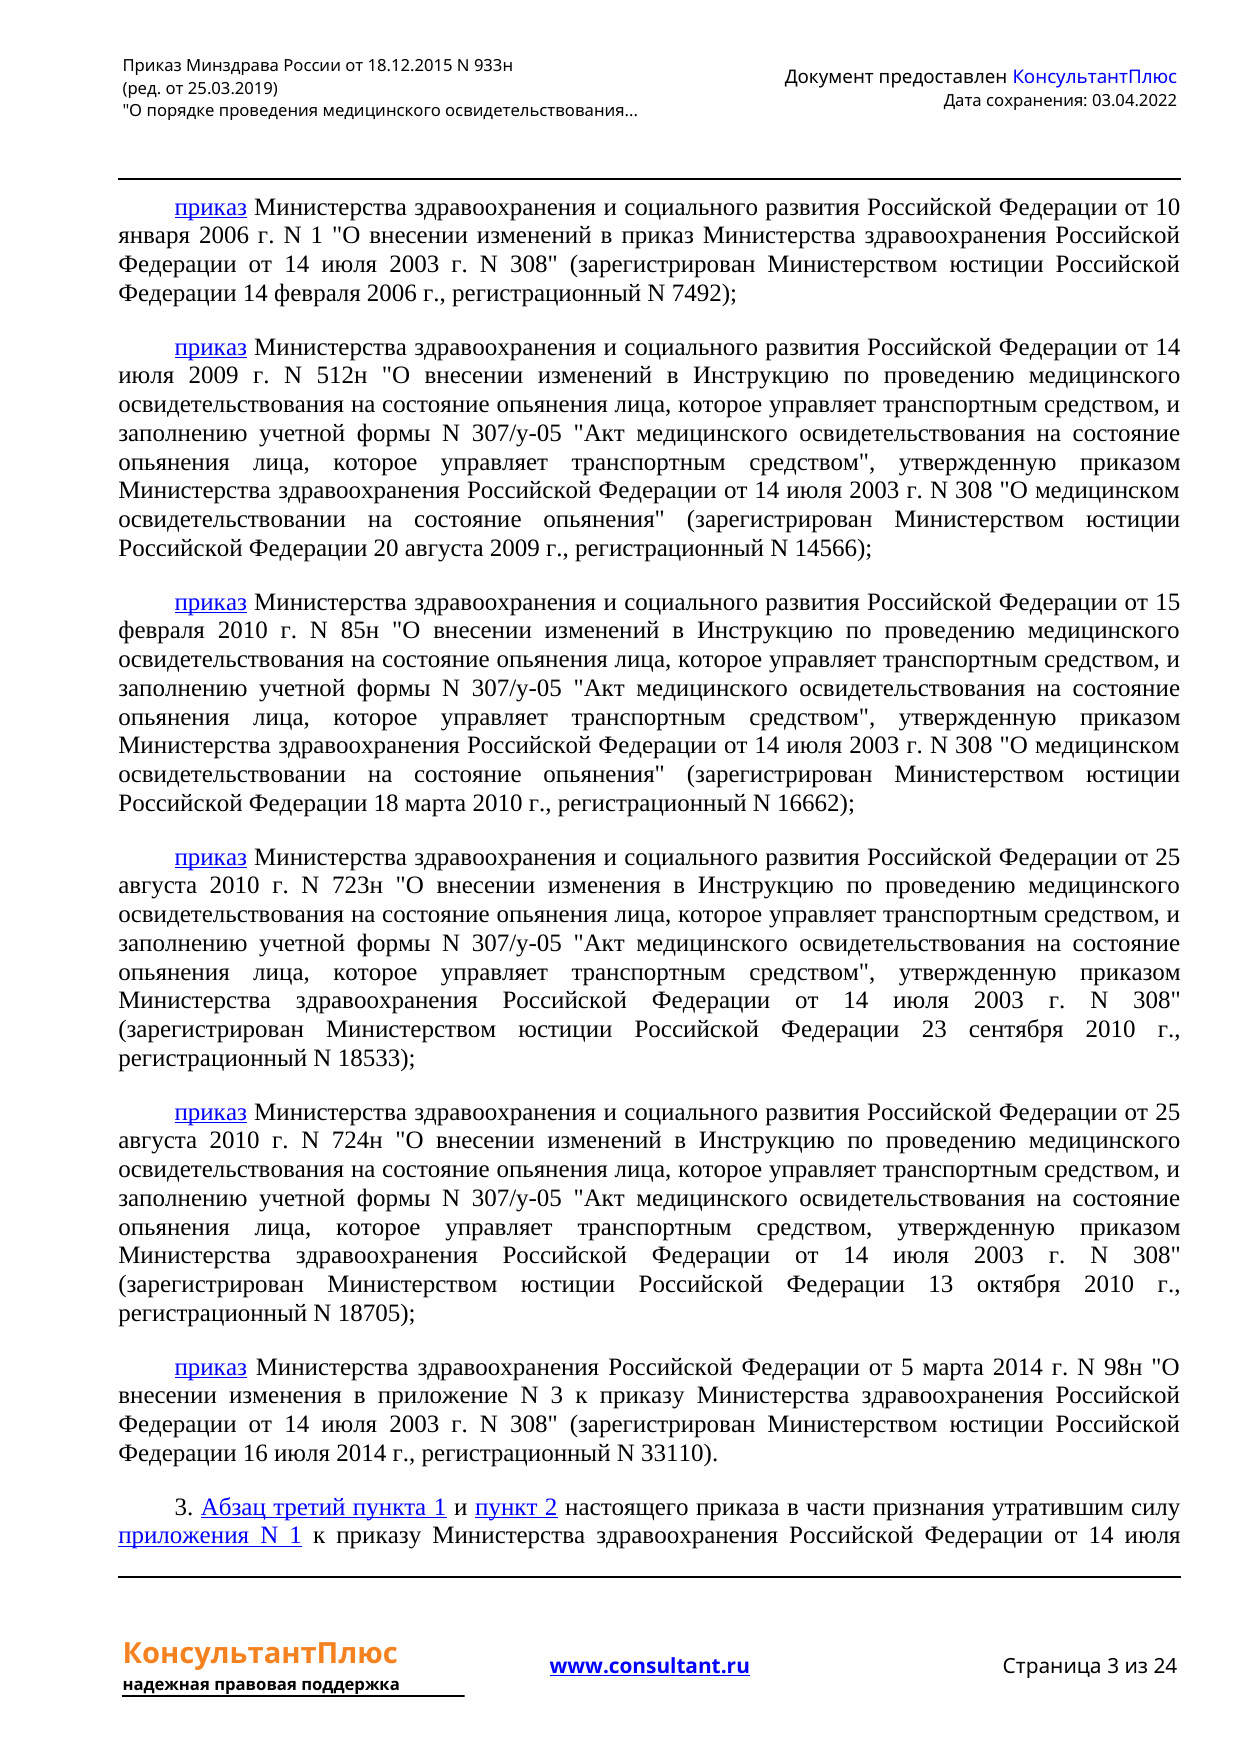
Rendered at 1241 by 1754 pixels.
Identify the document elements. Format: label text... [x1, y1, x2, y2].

text приказ Министерства здравоохранения и социального развития Российской Федерации от 25 августа 2010 г. N 724н "О внесении изменений в Инструкцию по проведению медицинского освидетельствования на состояние опьянения лица, которое управляет транспортным средством, и заполнению учетной формы N 307/у-05 "Акт медицинского освидетельствования на состояние опьянения лица, которое управляет транспортным средством, утвержденную приказом Министерства здравоохранения Российской Федерации от 14 июля 2003 г. N 308" (зарегистрирован Министерством юстиции Российской Федерации 13 октября 2010 г., регистрационный N 18705); [118, 1097, 1181, 1327]
text приказ Министерства здравоохранения Российской Федерации от 5 марта 2014 г. N 98н "О внесении изменения в приложение N 3 к приказу Министерства здравоохранения Российской Федерации от 14 июля 2003 г. N 308" (зарегистрирован Министерством юстиции Российской Федерации 16 июля 2014 г., регистрационный N 33110). [118, 1352, 1181, 1467]
text приказ Министерства здравоохранения и социального развития Российской Федерации от 14 июля 2009 г. N 512н "О внесении изменений в Инструкцию по проведению медицинского освидетельствования на состояние опьянения лица, которое управляет транспортным средством, и заполнению учетной формы N 307/у-05 "Акт медицинского освидетельствования на состояние опьянения лица, которое управляет транспортным средством", утвержденную приказом Министерства здравоохранения Российской Федерации от 14 июля 2003 г. N 308 "О медицинском освидетельствовании на состояние опьянения" (зарегистрирован Министерством юстиции Российской Федерации 20 августа 2009 г., регистрационный N 14566); [118, 332, 1181, 562]
text приказ Министерства здравоохранения и социального развития Российской Федерации от 10 января 2006 г. N 1 "О внесении изменений в приказ Министерства здравоохранения Российской Федерации от 14 июля 2003 г. N 308" (зарегистрирован Министерством юстиции Российской Федерации 14 февраля 2006 г., регистрационный N 7492); [118, 192, 1181, 307]
text приказ Министерства здравоохранения и социального развития Российской Федерации от 25 августа 2010 г. N 723н "О внесении изменения в Инструкцию по проведению медицинского освидетельствования на состояние опьянения лица, которое управляет транспортным средством, и заполнению учетной формы N 307/у-05 "Акт медицинского освидетельствования на состояние опьянения лица, которое управляет транспортным средством", утвержденную приказом Министерства здравоохранения Российской Федерации от 14 июля 2003 г. N 308" (зарегистрирован Министерством юстиции Российской Федерации 23 сентября 2010 г., регистрационный N 18533); [118, 842, 1181, 1072]
text приказ Министерства здравоохранения и социального развития Российской Федерации от 15 февраля 2010 г. N 85н "О внесении изменений в Инструкцию по проведению медицинского освидетельствования на состояние опьянения лица, которое управляет транспортным средством, и заполнению учетной формы N 307/у-05 "Акт медицинского освидетельствования на состояние опьянения лица, которое управляет транспортным средством", утвержденную приказом Министерства здравоохранения Российской Федерации от 14 июля 2003 г. N 308 "О медицинском освидетельствовании на состояние опьянения" (зарегистрирован Министерством юстиции Российской Федерации 18 марта 2010 г., регистрационный N 16662); [118, 587, 1181, 817]
text 3. Абзац третий пункта 1 и пункт 2 настоящего приказа в части признания утратившим силу приложения N 1 к приказу Министерства здравоохранения Российской Федерации от 14 июля [118, 1492, 1181, 1549]
